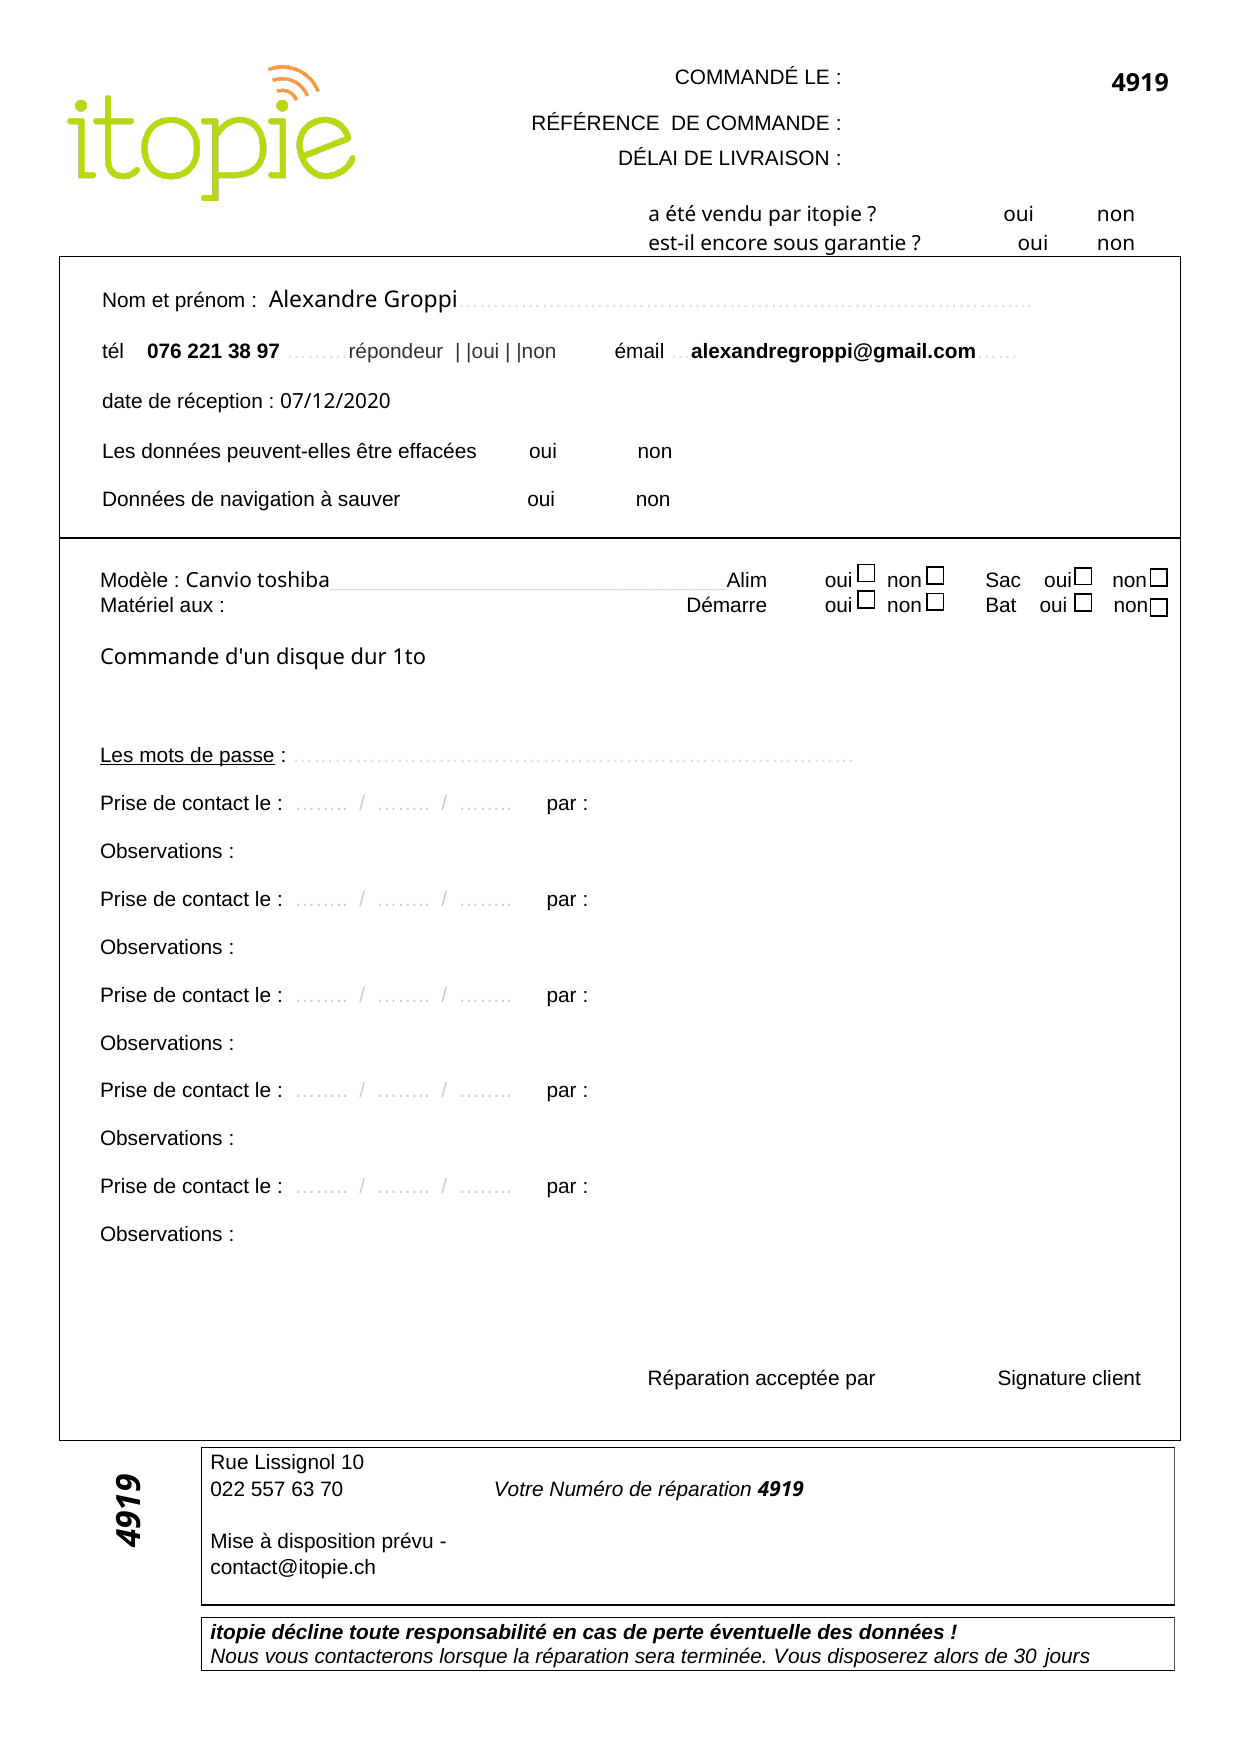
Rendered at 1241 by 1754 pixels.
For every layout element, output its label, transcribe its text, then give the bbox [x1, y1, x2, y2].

table_header 4919 [847, 59, 1180, 104]
text Commande d'un disque dur 1to [60, 638, 1180, 671]
text Prise de contact le : …….. / …….. / …….. par : [60, 1171, 1180, 1198]
table_cell DÉLAI DE LIVRAISON : [490, 140, 847, 175]
text Modèle : Canvio toshiba Alim oui non Sac oui non [879, 562, 925, 590]
text Nom et prénom : Alexandre Groppi……………………………………………………………………….. [60, 280, 1180, 314]
text Observations : [60, 836, 1180, 863]
text Observations : [60, 1219, 1180, 1246]
text Réparation acceptée par Signature client [60, 1363, 1180, 1390]
table_cell [847, 140, 1180, 175]
table_header COMMANDÉ LE : [490, 59, 847, 104]
text Modèle : Canvio toshiba Alim oui non Sac oui non [60, 562, 856, 590]
text Matériel aux : Démarre oui non Bat oui non [60, 590, 1180, 617]
text Prise de contact le : …….. / …….. / …….. par : [60, 979, 1180, 1006]
text Prise de contact le : …….. / …….. / …….. par : [60, 883, 1180, 911]
text Modèle : Canvio toshiba Alim oui non Sac oui non [948, 562, 1180, 590]
text Les données peuvent-elles être effacées oui non [60, 436, 1180, 463]
table_cell [847, 105, 1180, 140]
table_cell itopie décline toute responsabilité en cas de perte éventuelle des données ! Nous vous contacterons lorsque la réparation sera terminée. Vous disposerez alors de 30 jours [195, 1611, 1180, 1677]
text Observations : [60, 1027, 1180, 1054]
text Prise de contact le : …….. / …….. / …….. par : [60, 788, 1180, 815]
text tél 076 221 38 97 ………répondeur | |oui | |non émail …alexandregroppi@gmail.com…… [60, 335, 1180, 362]
picture [67, 65, 356, 201]
text Prise de contact le : …….. / …….. / …….. par : [60, 1075, 1180, 1102]
text Données de navigation à sauver oui non [60, 484, 1180, 511]
text est-il encore sous garantie ? oui non [59, 228, 1181, 256]
table_header Rue Lissignol 10 022 557 63 70 Votre Numéro de réparation 4919 Mise à disposition prévu - contact@itopie.ch [195, 1441, 1180, 1611]
text Observations : [60, 931, 1180, 958]
text a été vendu par itopie ? oui non [59, 199, 1181, 228]
text date de réception : 07/12/2020 [60, 383, 1180, 415]
text Observations : [60, 1123, 1180, 1150]
text Les mots de passe : ……………………………………………………………………… [60, 740, 1180, 767]
table_cell RÉFÉRENCE DE COMMANDE : [490, 105, 847, 140]
table_header 4919 [59, 1441, 195, 1677]
